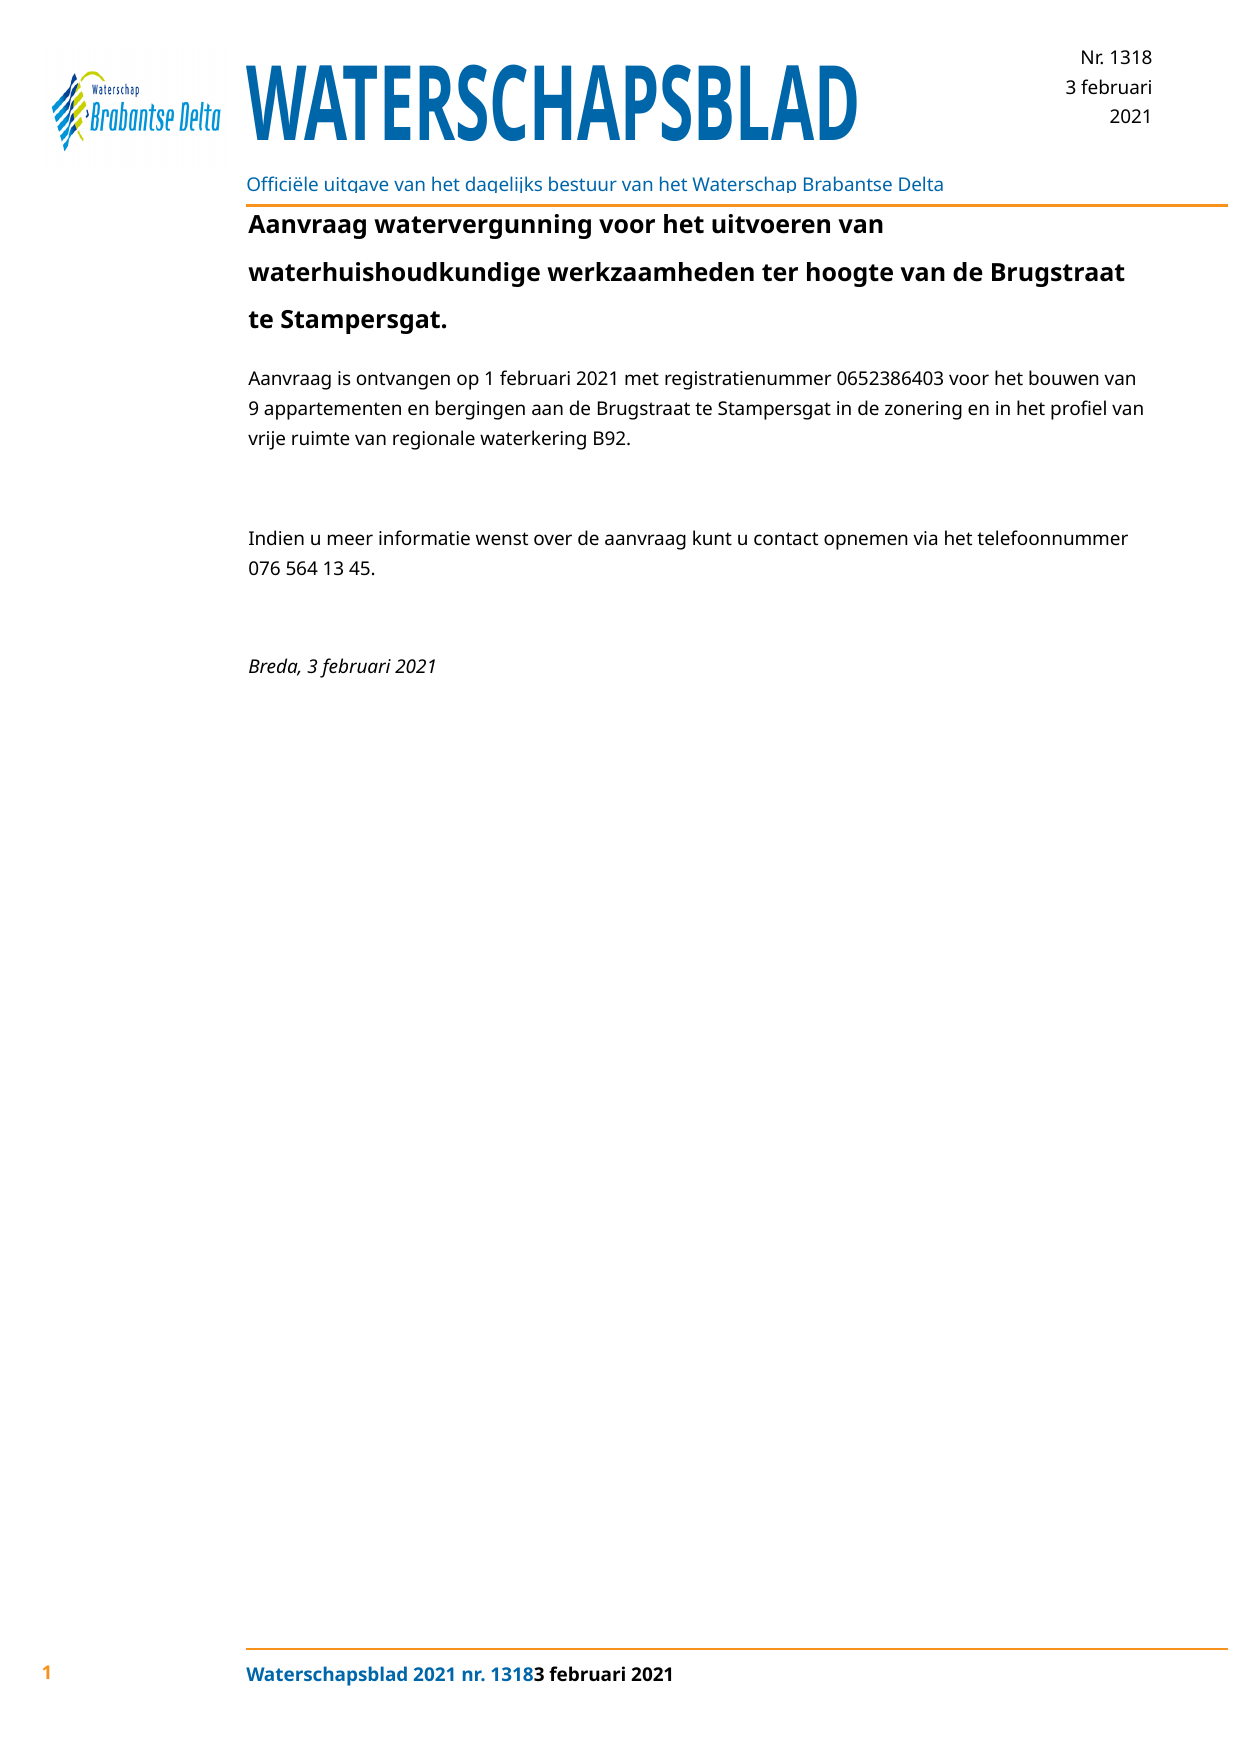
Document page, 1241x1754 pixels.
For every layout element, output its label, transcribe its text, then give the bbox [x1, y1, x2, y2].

text Indien u meer informatie wenst over de aanvraag kunt u contact opnemen via het telefoonnummer 076 564 13 45. [248, 526, 1152, 581]
picture [41, 47, 231, 172]
text Aanvraag watervergunning voor het uitvoeren van waterhuishoudkundige werkzaamheden ter hoogte van de Brugstraat te Stampersgat. [248, 207, 1152, 336]
text Aanvraag is ontvangen op 1 februari 2021 met registratienummer 0652386403 voor het bouwen van 9 appartementen en bergingen aan de Brugstraat te Stampersgat in de zonering en in het profiel van vrije ruimte van regionale waterkering B92. [248, 366, 1152, 450]
text Breda, 3 februari 2021 [248, 653, 1152, 679]
